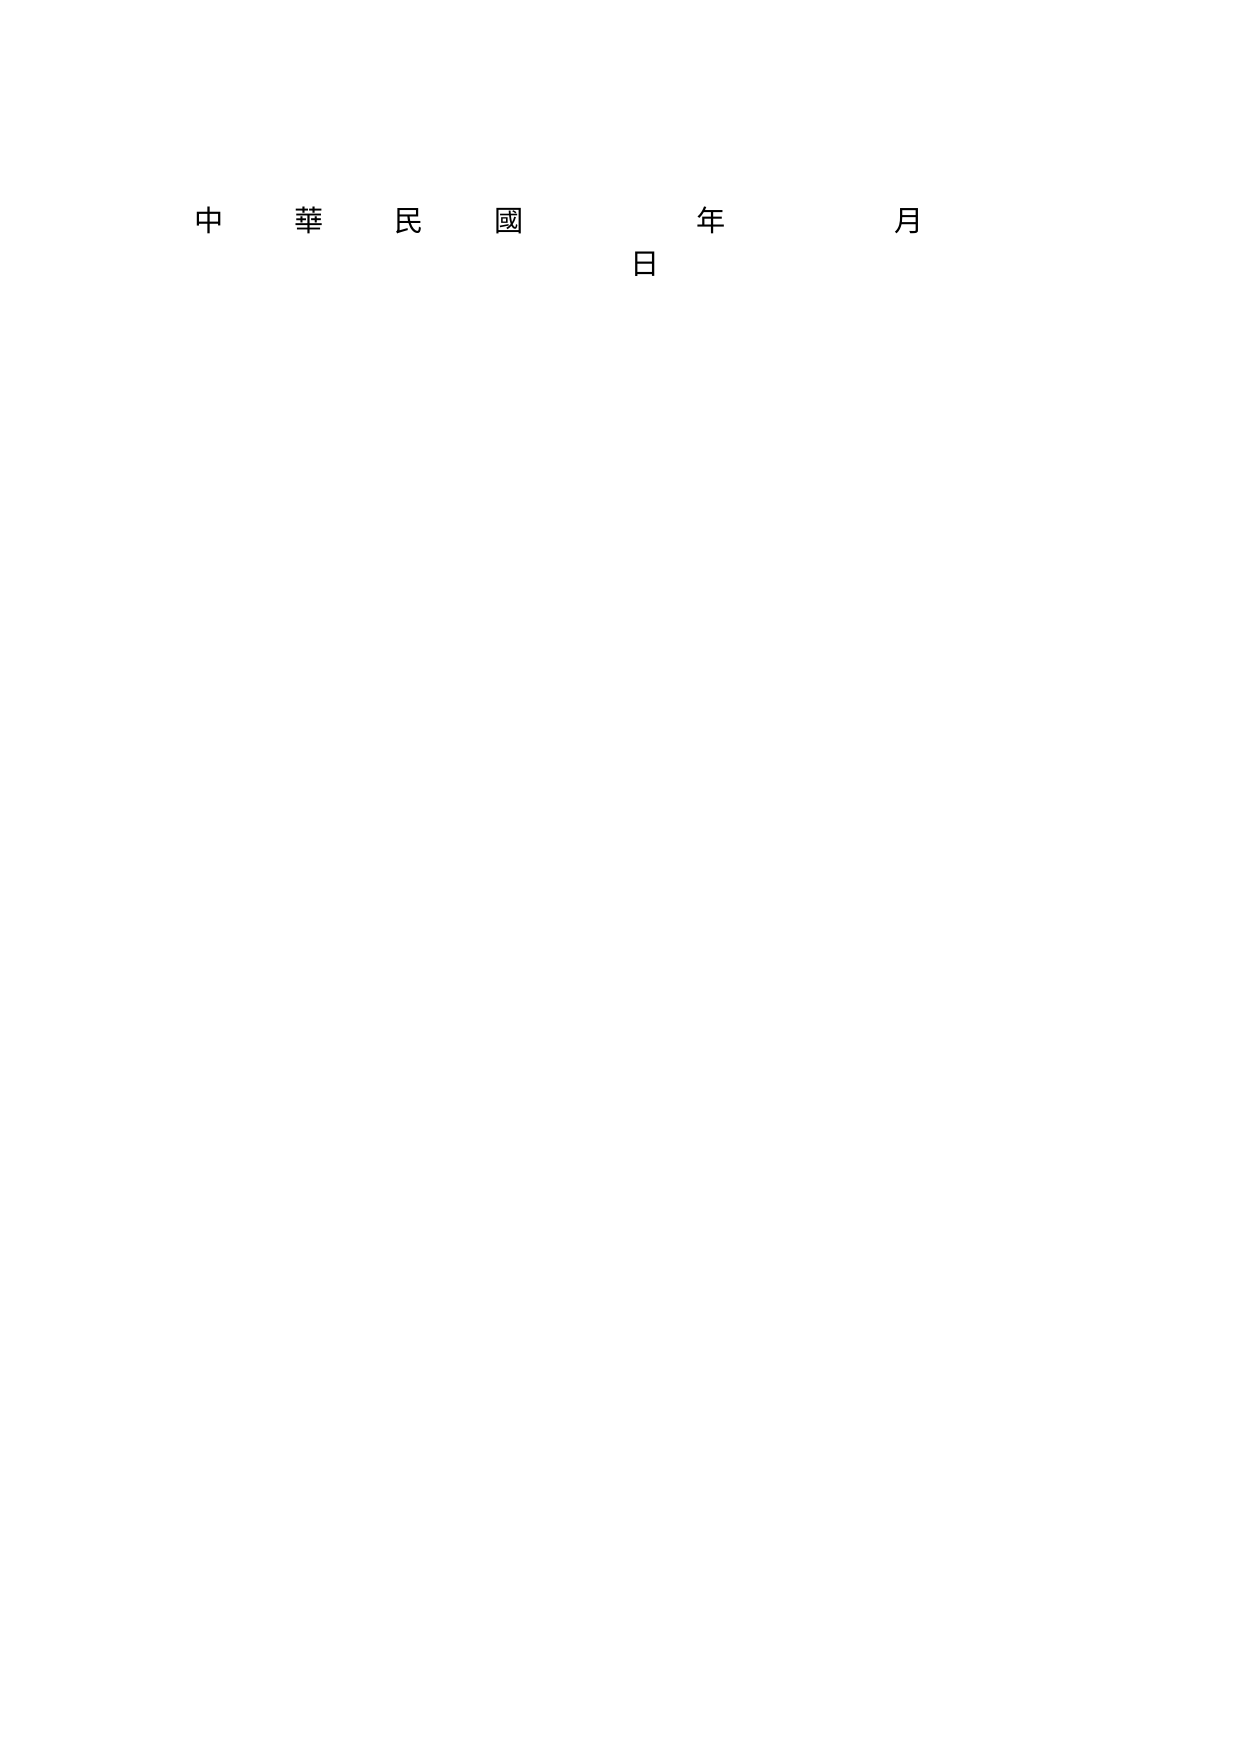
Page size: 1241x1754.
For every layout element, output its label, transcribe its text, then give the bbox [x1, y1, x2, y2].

text 中 華 民 國 年 月 日 [187, 198, 1053, 283]
